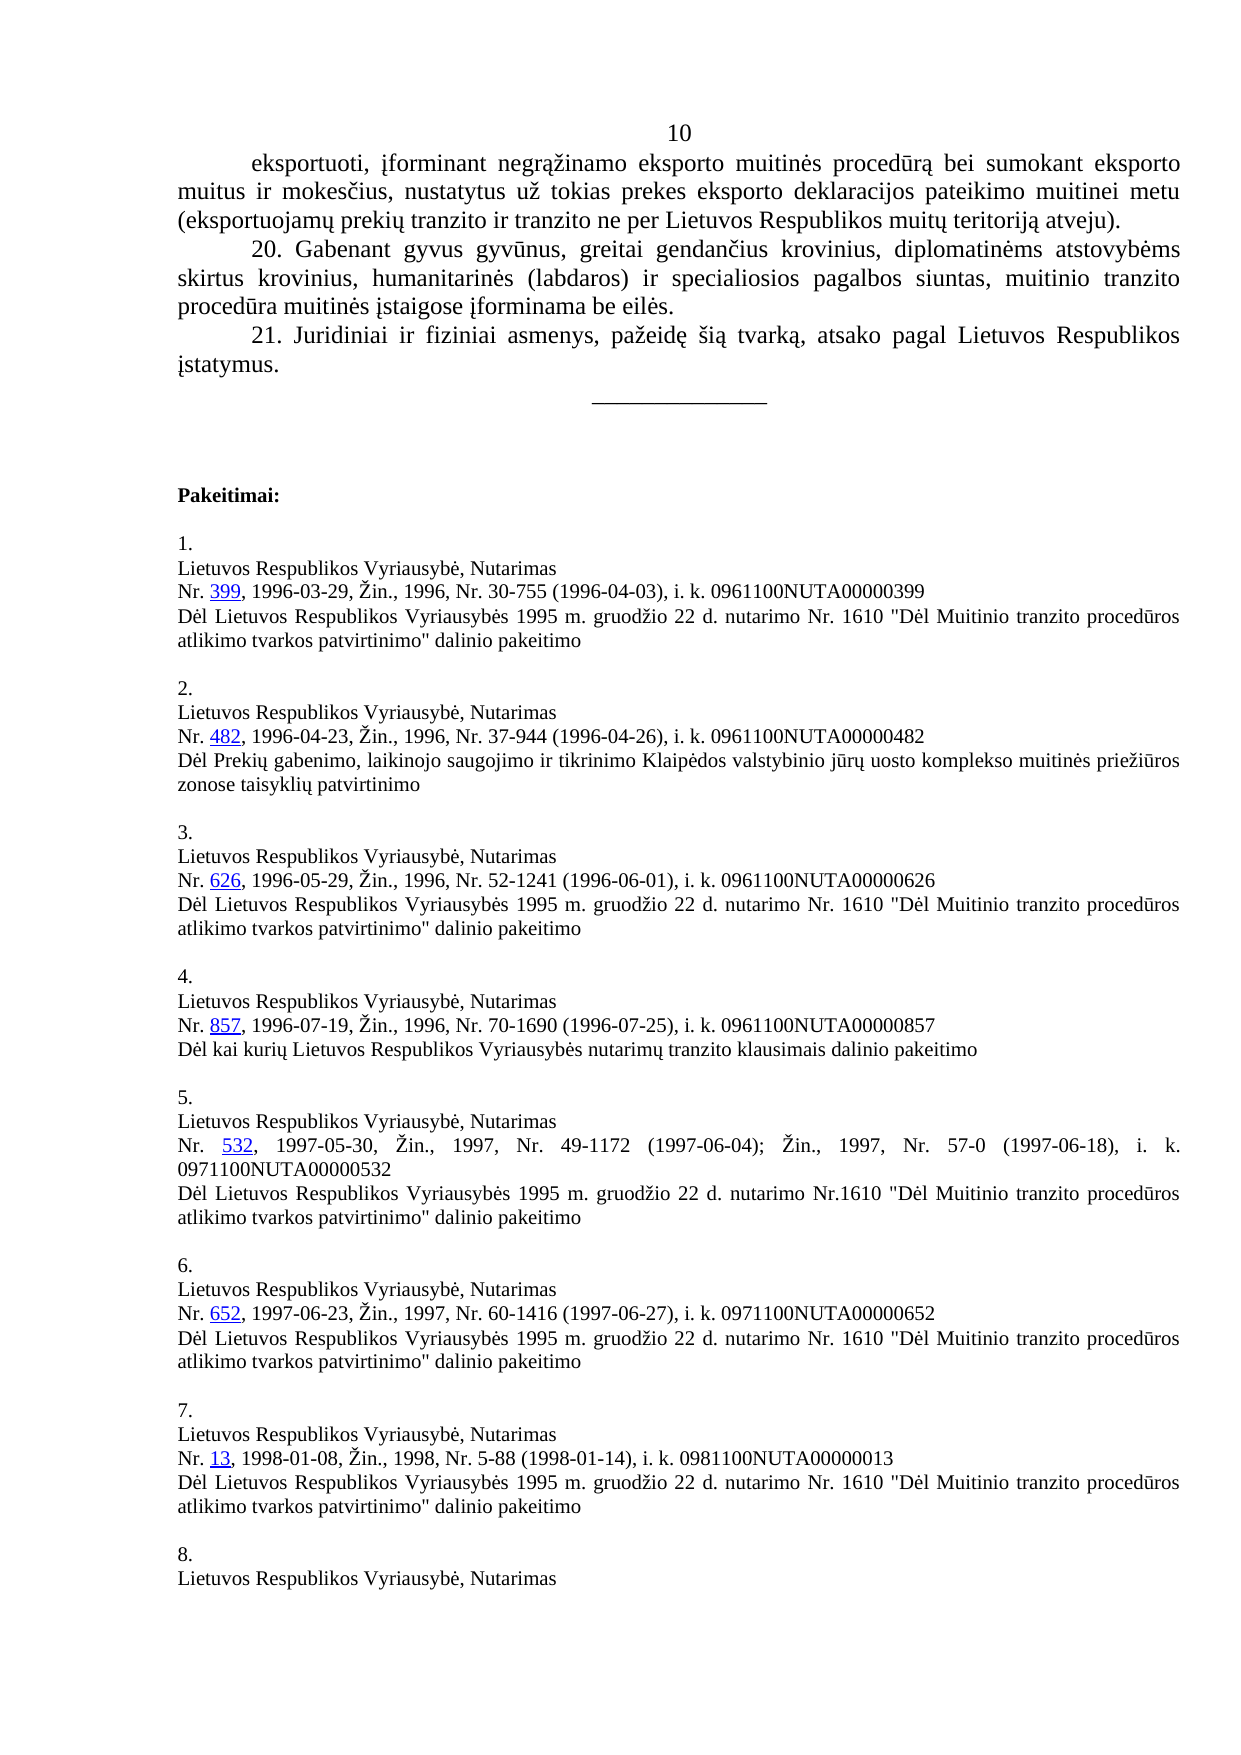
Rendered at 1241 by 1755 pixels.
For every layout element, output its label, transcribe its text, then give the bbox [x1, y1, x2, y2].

text Dėl Lietuvos Respublikos Vyriausybės 1995 m. gruodžio 22 d. nutarimo Nr. 1610 "Dėl Muitinio tranzito procedūros atlikimo tvarkos patvirtinimo" dalinio pakeitimo [177, 603, 1181, 652]
text 7. [177, 1398, 1181, 1422]
text Lietuvos Respublikos Vyriausybė, Nutarimas [177, 1566, 1181, 1590]
text ______________ [177, 378, 1181, 406]
text 21. Juridiniai ir fiziniai asmenys, pažeidę šią tvarką, atsako pagal Lietuvos Respublikos įstatymus. [177, 320, 1181, 378]
text 5. [177, 1085, 1181, 1109]
text Lietuvos Respublikos Vyriausybė, Nutarimas [177, 1422, 1181, 1446]
text Nr. 652, 1997-06-23, Žin., 1997, Nr. 60-1416 (1997-06-27), i. k. 0971100NUTA00000652 [177, 1301, 1181, 1325]
text Nr. 532, 1997-05-30, Žin., 1997, Nr. 49-1172 (1997-06-04); Žin., 1997, Nr. 57-0 (1997-06-18), i. k. 0971100NUTA00000532 [177, 1133, 1181, 1181]
text 1. [177, 531, 1181, 555]
text Nr. 857, 1996-07-19, Žin., 1996, Nr. 70-1690 (1996-07-25), i. k. 0961100NUTA00000857 [177, 1013, 1181, 1037]
text Dėl Lietuvos Respublikos Vyriausybės 1995 m. gruodžio 22 d. nutarimo Nr. 1610 "Dėl Muitinio tranzito procedūros atlikimo tvarkos patvirtinimo" dalinio pakeitimo [177, 1470, 1181, 1518]
text Pakeitimai: [177, 483, 1181, 507]
text Dėl Lietuvos Respublikos Vyriausybės 1995 m. gruodžio 22 d. nutarimo Nr.1610 "Dėl Muitinio tranzito procedūros atlikimo tvarkos patvirtinimo" dalinio pakeitimo [177, 1181, 1181, 1229]
text Nr. 626, 1996-05-29, Žin., 1996, Nr. 52-1241 (1996-06-01), i. k. 0961100NUTA00000626 [177, 868, 1181, 892]
text 8. [177, 1542, 1181, 1566]
text Dėl Prekių gabenimo, laikinojo saugojimo ir tikrinimo Klaipėdos valstybinio jūrų uosto komplekso muitinės priežiūros zonose taisyklių patvirtinimo [177, 748, 1181, 796]
text 4. [177, 964, 1181, 988]
text Nr. 13, 1998-01-08, Žin., 1998, Nr. 5-88 (1998-01-14), i. k. 0981100NUTA00000013 [177, 1446, 1181, 1470]
text Lietuvos Respublikos Vyriausybė, Nutarimas [177, 555, 1181, 579]
text 20. Gabenant gyvus gyvūnus, greitai gendančius krovinius, diplomatinėms atstovybėms skirtus krovinius, humanitarinės (labdaros) ir specialiosios pagalbos siuntas, muitinio tranzito procedūra muitinės įstaigose įforminama be eilės. [177, 234, 1181, 320]
text Dėl Lietuvos Respublikos Vyriausybės 1995 m. gruodžio 22 d. nutarimo Nr. 1610 "Dėl Muitinio tranzito procedūros atlikimo tvarkos patvirtinimo" dalinio pakeitimo [177, 892, 1181, 940]
text 3. [177, 820, 1181, 844]
text Dėl kai kurių Lietuvos Respublikos Vyriausybės nutarimų tranzito klausimais dalinio pakeitimo [177, 1037, 1181, 1061]
text Lietuvos Respublikos Vyriausybė, Nutarimas [177, 988, 1181, 1013]
text Nr. 399, 1996-03-29, Žin., 1996, Nr. 30-755 (1996-04-03), i. k. 0961100NUTA00000399 [177, 579, 1181, 603]
text Lietuvos Respublikos Vyriausybė, Nutarimas [177, 700, 1181, 724]
text eksportuoti, įforminant negrąžinamo eksporto muitinės procedūrą bei sumokant eksporto muitus ir mokesčius, nustatytus už tokias prekes eksporto deklaracijos pateikimo muitinei metu (eksportuojamų prekių tranzito ir tranzito ne per Lietuvos Respublikos muitų teritoriją atveju). [177, 148, 1181, 234]
text Dėl Lietuvos Respublikos Vyriausybės 1995 m. gruodžio 22 d. nutarimo Nr. 1610 "Dėl Muitinio tranzito procedūros atlikimo tvarkos patvirtinimo" dalinio pakeitimo [177, 1325, 1181, 1373]
text Lietuvos Respublikos Vyriausybė, Nutarimas [177, 1277, 1181, 1301]
text Nr. 482, 1996-04-23, Žin., 1996, Nr. 37-944 (1996-04-26), i. k. 0961100NUTA00000482 [177, 724, 1181, 748]
text 6. [177, 1253, 1181, 1277]
text Lietuvos Respublikos Vyriausybė, Nutarimas [177, 844, 1181, 868]
text Lietuvos Respublikos Vyriausybė, Nutarimas [177, 1109, 1181, 1133]
text 2. [177, 676, 1181, 700]
